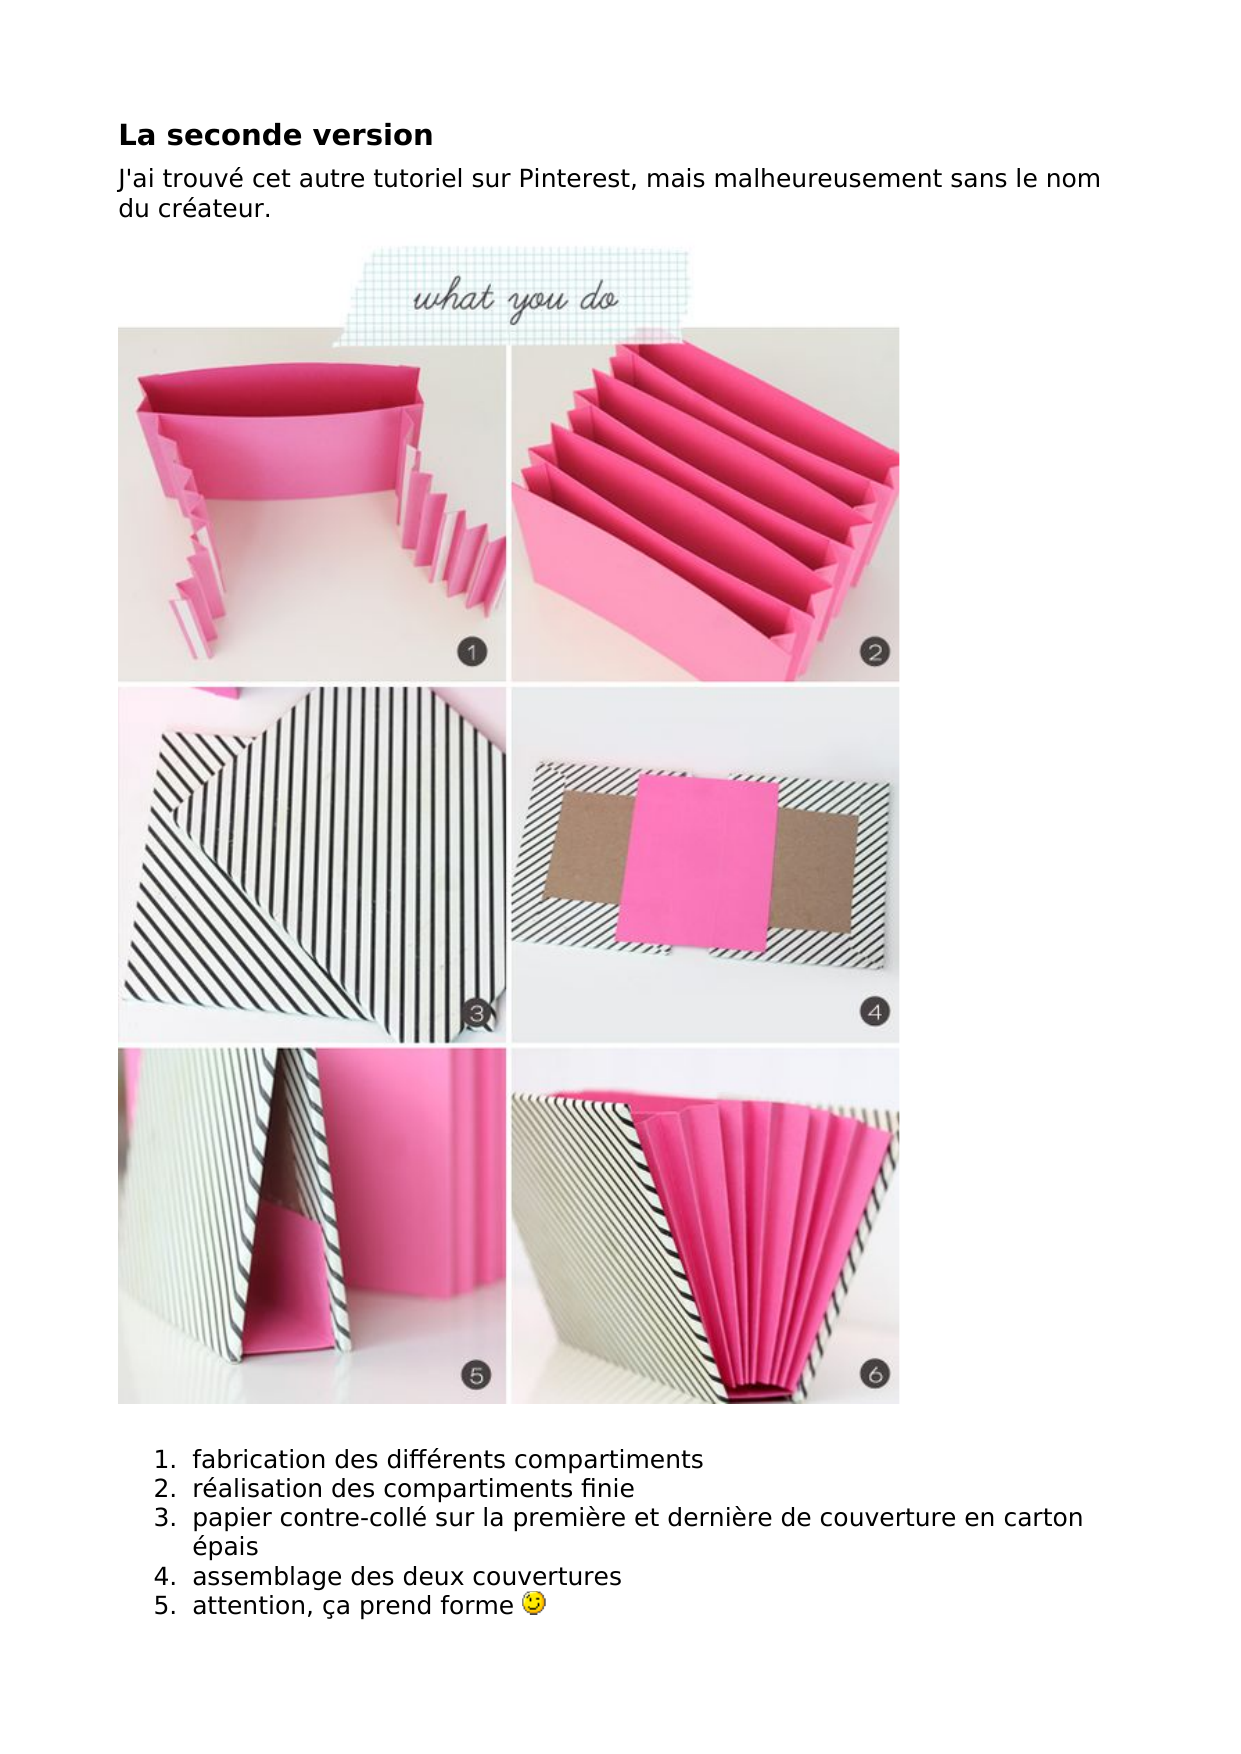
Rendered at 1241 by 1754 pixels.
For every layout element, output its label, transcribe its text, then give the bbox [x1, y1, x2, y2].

picture [118, 235, 900, 1404]
list attention, ça prend forme [177, 1591, 1122, 1620]
subtitle La seconde version [118, 118, 1122, 152]
list papier contre-collé sur la première et dernière de couverture en carton épais [177, 1503, 1122, 1562]
list fabrication des différents compartiments [177, 1445, 1122, 1474]
list réalisation des compartiments finie [177, 1474, 1122, 1503]
text J'ai trouvé cet autre tutoriel sur Pinterest, mais malheureusement sans le nom du créateur. [118, 164, 1122, 223]
list assemblage des deux couvertures [177, 1562, 1122, 1591]
picture [522, 1591, 546, 1615]
